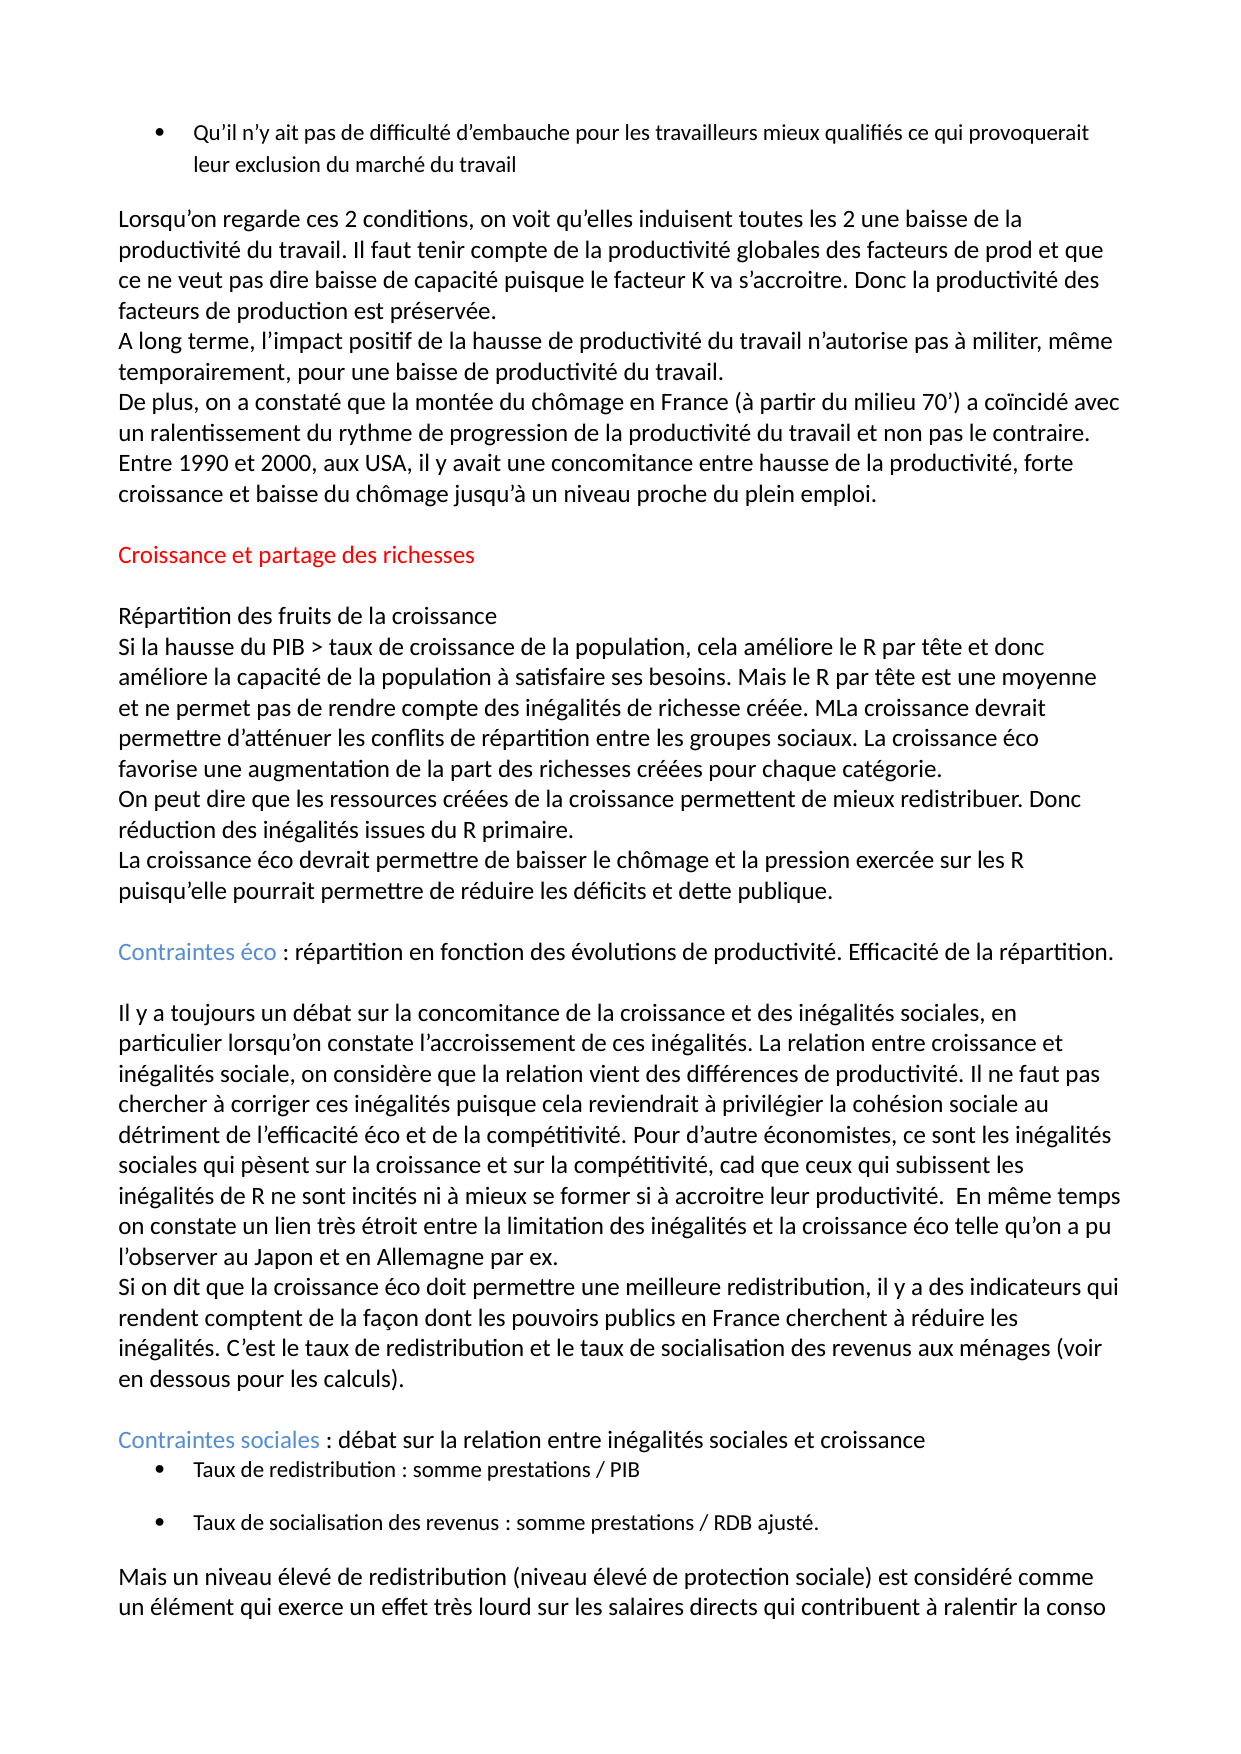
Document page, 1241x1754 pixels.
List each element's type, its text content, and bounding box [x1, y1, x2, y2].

text On peut dire que les ressources créées de la croissance permettent de mieux redistribuer. Donc réduction des inégalités issues du R primaire. [118, 783, 1122, 844]
text Contraintes éco : répartition en fonction des évolutions de productivité. Efficacité de la répartition. [118, 936, 1122, 966]
text Si on dit que la croissance éco doit permettre une meilleure redistribution, il y a des indicateurs qui rendent comptent de la façon dont les pouvoirs publics en France cherchent à réduire les inégalités. C’est le taux de redistribution et le taux de socialisation des revenus aux ménages (voir en dessous pour les calculs). [118, 1272, 1122, 1394]
text Entre 1990 et 2000, aux USA, il y avait une concomitance entre hausse de la productivité, forte croissance et baisse du chômage jusqu’à un niveau proche du plein emploi. [118, 447, 1122, 508]
text Répartition des fruits de la croissance [118, 600, 1122, 631]
text La croissance éco devrait permettre de baisser le chômage et la pression exercée sur les R puisqu’elle pourrait permettre de réduire les déficits et dette publique. [118, 844, 1122, 905]
text Mais un niveau élevé de redistribution (niveau élevé de protection sociale) est considéré comme un élément qui exerce un effet très lourd sur les salaires directs qui contribuent à ralentir la conso [118, 1561, 1122, 1622]
text Croissance et partage des richesses [118, 539, 1122, 569]
text Si la hausse du PIB > taux de croissance de la population, cela améliore le R par tête et donc améliore la capacité de la population à satisfaire ses besoins. Mais le R par tête est une moyenne et ne permet pas de rendre compte des inégalités de richesse créée. MLa croissance devrait permettre d’atténuer les conflits de répartition entre les groupes sociaux. La croissance éco favorise une augmentation de la part des richesses créées pour chaque catégorie. [118, 631, 1122, 783]
text Il y a toujours un débat sur la concomitance de la croissance et des inégalités sociales, en particulier lorsqu’on constate l’accroissement de ces inégalités. La relation entre croissance et inégalités sociale, on considère que la relation vient des différences de productivité. Il ne faut pas chercher à corriger ces inégalités puisque cela reviendrait à privilégier la cohésion sociale au détriment de l’efficacité éco et de la compétitivité. Pour d’autre économistes, ce sont les inégalités sociales qui pèsent sur la croissance et sur la compétitivité, cad que ceux qui subissent les inégalités de R ne sont incités ni à mieux se former si à accroitre leur productivité. En même temps on constate un lien très étroit entre la limitation des inégalités et la croissance éco telle qu’on a pu l’observer au Japon et en Allemagne par ex. [118, 997, 1122, 1272]
text Lorsqu’on regarde ces 2 conditions, on voit qu’elles induisent toutes les 2 une baisse de la productivité du travail. Il faut tenir compte de la productivité globales des facteurs de prod et que ce ne veut pas dire baisse de capacité puisque le facteur K va s’accroitre. Donc la productivité des facteurs de production est préservée. [118, 203, 1122, 325]
text Contraintes sociales : débat sur la relation entre inégalités sociales et croissance [118, 1424, 1122, 1455]
text A long terme, l’impact positif de la hausse de productivité du travail n’autorise pas à militer, même temporairement, pour une baisse de productivité du travail. [118, 325, 1122, 386]
list Taux de socialisation des revenus : somme prestations / RDB ajusté. [156, 1508, 1122, 1536]
list Taux de redistribution : somme prestations / PIB [156, 1455, 1122, 1483]
text De plus, on a constaté que la montée du chômage en France (à partir du milieu 70’) a coïncidé avec un ralentissement du rythme de progression de la productivité du travail et non pas le contraire. [118, 386, 1122, 447]
list Qu’il n’y ait pas de difficulté d’embauche pour les travailleurs mieux qualifiés ce qui provoquerait leur exclusion du marché du travail [156, 118, 1122, 178]
